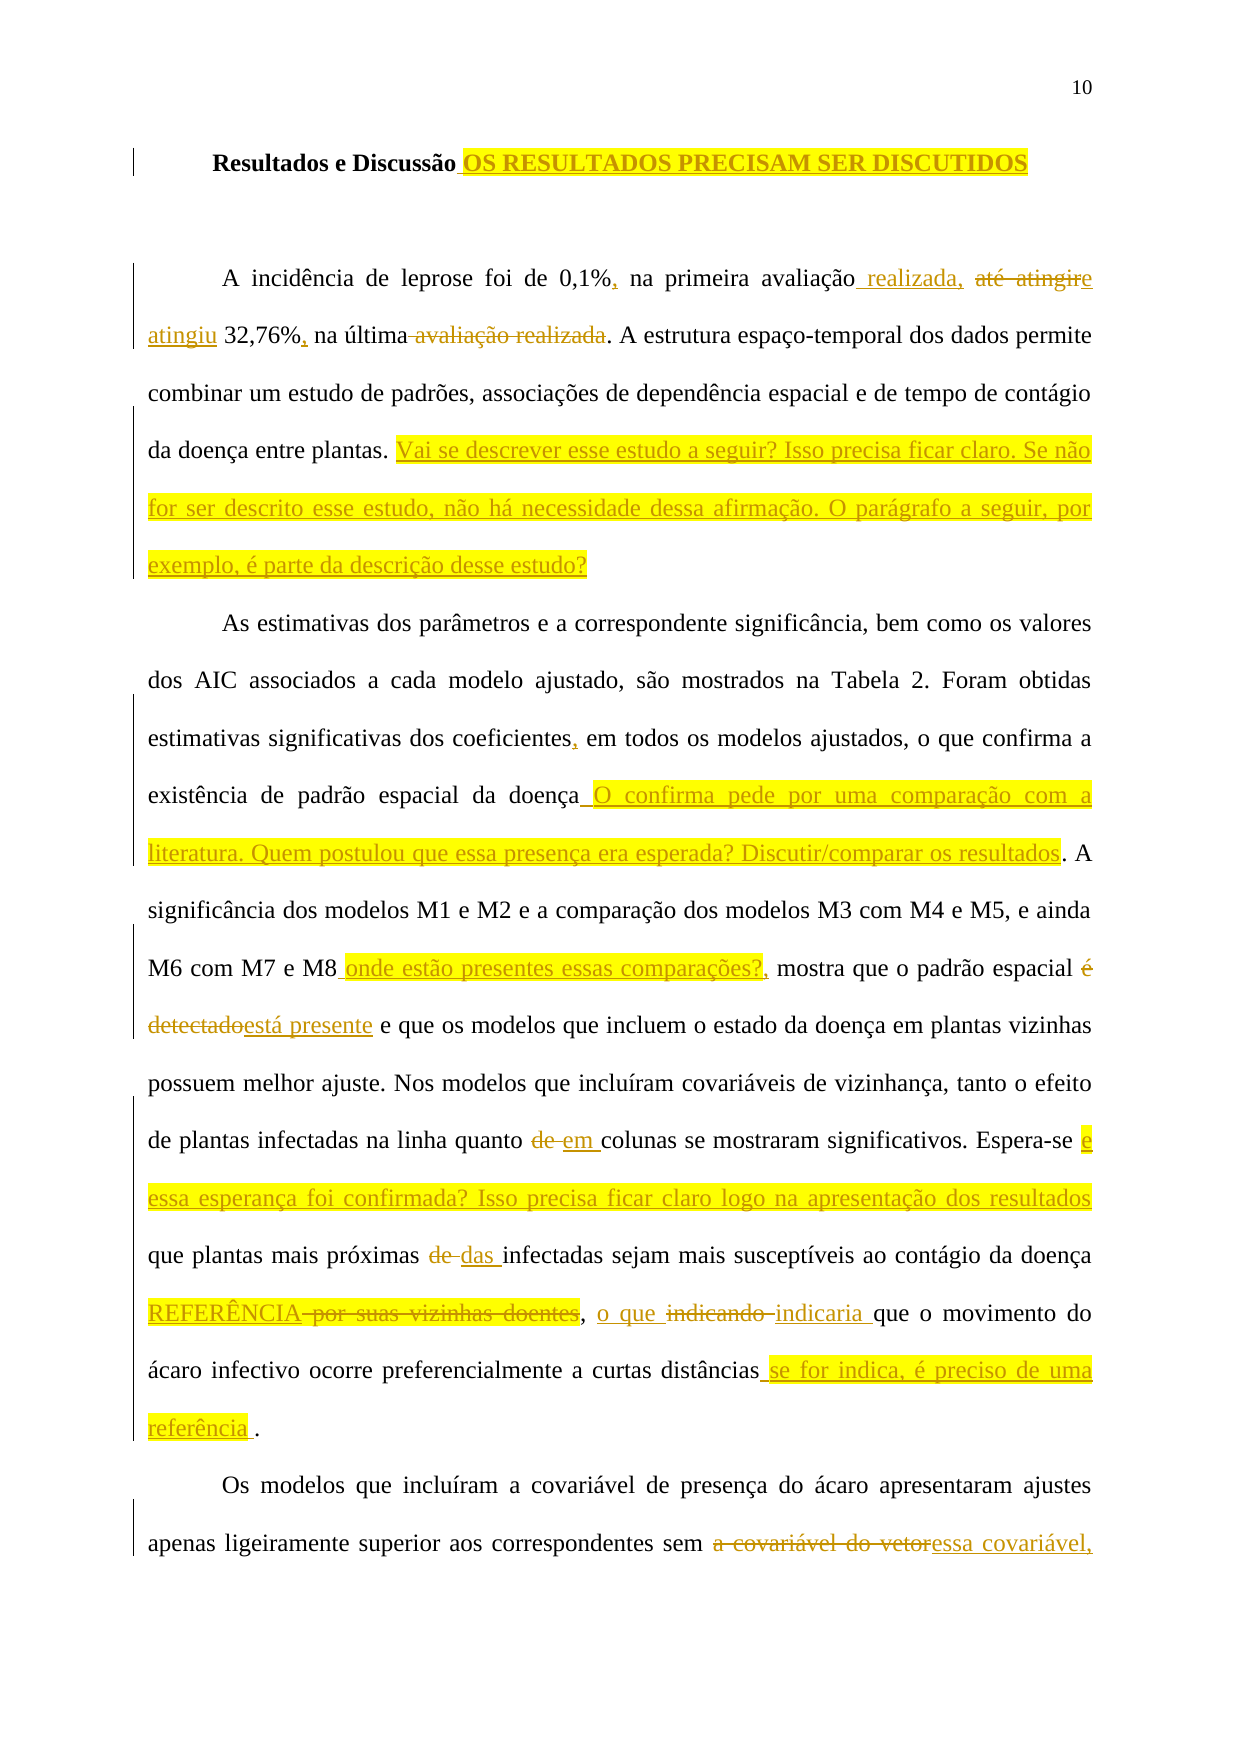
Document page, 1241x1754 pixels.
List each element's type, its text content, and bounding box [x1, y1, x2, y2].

text As estimativas dos parâmetros e a correspondente significância, bem como os valores dos AIC associados a cada modelo ajustado, são mostrados na Tabela 2. Foram obtidas estimativas significativas dos coeficientes, em todos os modelos ajustados, o que confirma a existência de padrão espacial da doença O confirma pede por uma comparação com a literatura. Quem postulou que essa presença era esperada? Discutir/comparar os resultados. A significância dos modelos M1 e M2 e a comparação dos modelos M3 com M4 e M5, e ainda M6 com M7 e M8 onde estão presentes essas comparações?, mostra que o padrão espacial está presente e que os modelos que incluem o estado da doença em plantas vizinhas possuem melhor ajuste. Nos modelos que incluíram covariáveis de vizinhança, tanto o efeito de plantas infectadas na linha quanto em colunas se mostraram significativos. Espera-se e essa esperança foi confirmada? Isso precisa ficar claro logo na apresentação dos resultados que plantas mais próximas das infectadas sejam mais susceptíveis ao contágio da doença REFERÊNCIA, o que indicaria que o movimento do ácaro infectivo ocorre preferencialmente a curtas distâncias se for indica, é preciso de uma referência . [148, 608, 1092, 1208]
text Os modelos que incluíram a covariável de presença do ácaro apresentaram ajustes apenas ligeiramente superior aos correspondentes sem essa covariável, como mostram as comparações de M4 com M1, M7 com M1, M5 com M2 e M8 com M2. Esse resultado confirma (referência) que a presença do ácaro aumenta a probabilidade da doença, quantificando o efeito da mobilidade desse vetor. Os modelos M4 e M5 mostraram ajustes superiores aos correspondentes M7 e M8, o que indica que o uso do número de ácaros não melhora o ajuste em comparação à simples anotação de presença ou ausência. Portanto, considerar o número de ácaros por planta não implicou em vantagens no ajustamento, em relação à incidência binária (presença/ausência) do ácaro na planta discutir/comparar com a literatura/explicar. Na prática, esse resultado significa que para a estimativa do nível de controle do ácaro da leprose, bastaria apenas quantificar a proporção de órgãos das plantas avaliadas com a presença do ácaro, sem a necessidade contagem do número de ácaros por órgão. [148, 1470, 1092, 1556]
subtitle Resultados e Discussão OS RESULTADOS PRECISAM SER DISCUTIDOS [148, 148, 1092, 176]
text A incidência de leprose foi de 0,1%, na primeira avaliação realizada, e atingiu 32,76%, na última. A estrutura espaço-temporal dos dados permite combinar um estudo de padrões, associações de dependência espacial e de tempo de contágio da doença entre plantas. Vai se descrever esse estudo a seguir? Isso precisa ficar claro. Se não for ser descrito esse estudo, não há necessidade dessa afirmação. O parágrafo a seguir, por exemplo, é parte da descrição desse estudo? [148, 519, 1092, 579]
text A incidência de leprose foi de 0,1%, na primeira avaliação realizada, e atingiu 32,76%, na última. A estrutura espaço-temporal dos dados permite combinar um estudo de padrões, associações de dependência espacial e de tempo de contágio da doença entre plantas. Vai se descrever esse estudo a seguir? Isso precisa ficar claro. Se não for ser descrito esse estudo, não há necessidade dessa afirmação. O parágrafo a seguir, por exemplo, é parte da descrição desse estudo? [148, 263, 1092, 518]
text As estimativas dos parâmetros e a correspondente significância, bem como os valores dos AIC associados a cada modelo ajustado, são mostrados na Tabela 2. Foram obtidas estimativas significativas dos coeficientes, em todos os modelos ajustados, o que confirma a existência de padrão espacial da doença O confirma pede por uma comparação com a literatura. Quem postulou que essa presença era esperada? Discutir/comparar os resultados. A significância dos modelos M1 e M2 e a comparação dos modelos M3 com M4 e M5, e ainda M6 com M7 e M8 onde estão presentes essas comparações?, mostra que o padrão espacial está presente e que os modelos que incluem o estado da doença em plantas vizinhas possuem melhor ajuste. Nos modelos que incluíram covariáveis de vizinhança, tanto o efeito de plantas infectadas na linha quanto em colunas se mostraram significativos. Espera-se e essa esperança foi confirmada? Isso precisa ficar claro logo na apresentação dos resultados que plantas mais próximas das infectadas sejam mais susceptíveis ao contágio da doença REFERÊNCIA, o que indicaria que o movimento do ácaro infectivo ocorre preferencialmente a curtas distâncias se for indica, é preciso de uma referência . [148, 1209, 1092, 1441]
